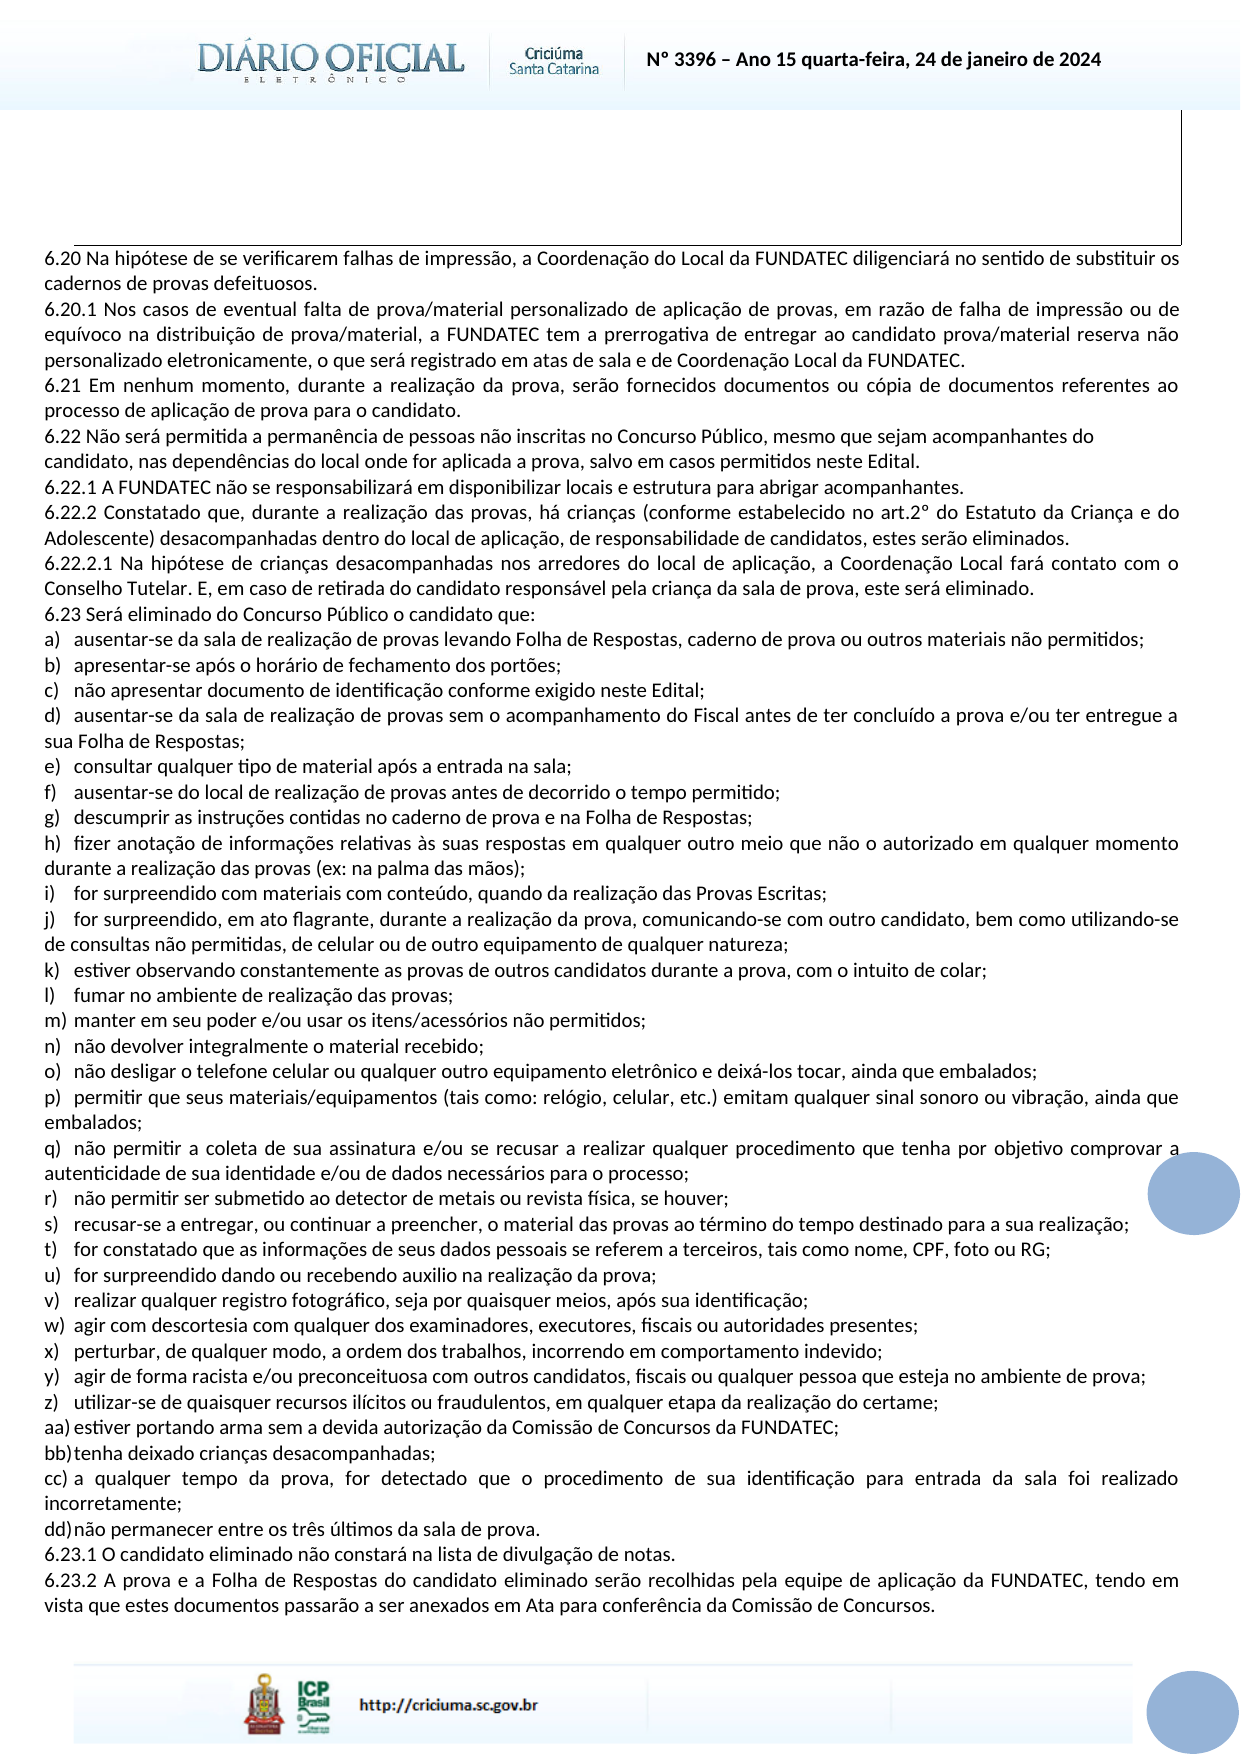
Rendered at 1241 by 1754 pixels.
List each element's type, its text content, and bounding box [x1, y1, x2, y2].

list não desligar o telefone celular ou qualquer outro equipamento eletrônico e deixá-los tocar, ainda que embalados; [44, 1058, 1181, 1084]
text 6.21 Em nenhum momento, durante a realização da prova, serão fornecidos documentos ou cópia de documentos referentes ao processo de aplicação de prova para o candidato. [44, 372, 1181, 423]
list não permitir a coleta de sua assinatura e/ou se recusar a realizar qualquer procedimento que tenha por objetivo comprovar a autenticidade de sua identidade e/ou de dados necessários para o processo; [44, 1135, 1181, 1186]
list apresentar-se após o horário de fechamento dos portões; [44, 652, 1181, 677]
list não permanecer entre os três últimos da sala de prova. [44, 1516, 1181, 1541]
text 6.23 Será eliminado do Concurso Público o candidato que: [44, 601, 1181, 626]
list for surpreendido dando ou recebendo auxilio na realização da prova; [44, 1262, 1181, 1287]
list consultar qualquer tipo de material após a entrada na sala; [44, 753, 1181, 779]
list ausentar-se do local de realização de provas antes de decorrido o tempo permitido; [44, 779, 1181, 804]
text 6.22 Não será permitida a permanência de pessoas não inscritas no Concurso Público, mesmo que sejam acompanhantes do candidato, nas dependências do local onde for aplicada a prova, salvo em casos permitidos neste Edital. [44, 423, 1181, 474]
list descumprir as instruções contidas no caderno de prova e na Folha de Respostas; [44, 804, 1181, 830]
list for constatado que as informações de seus dados pessoais se referem a terceiros, tais como nome, CPF, foto ou RG; [44, 1236, 1181, 1262]
list estiver portando arma sem a devida autorização da Comissão de Concursos da FUNDATEC; [44, 1414, 1181, 1440]
text 6.22.2.1 Na hipótese de crianças desacompanhadas nos arredores do local de aplicação, a Coordenação Local fará contato com o Conselho Tutelar. E, em caso de retirada do candidato responsável pela criança da sala de prova, este será eliminado. [44, 550, 1181, 601]
list tenha deixado crianças desacompanhadas; [44, 1440, 1181, 1465]
list não devolver integralmente o material recebido; [44, 1033, 1181, 1058]
text 6.23.1 O candidato eliminado não constará na lista de divulgação de notas. [44, 1541, 1181, 1567]
list for surpreendido com materiais com conteúdo, quando da realização das Provas Escritas; [44, 881, 1181, 906]
list manter em seu poder e/ou usar os itens/acessórios não permitidos; [44, 1008, 1181, 1033]
text 6.20.1 Nos casos de eventual falta de prova/material personalizado de aplicação de provas, em razão de falha de impressão ou de equívoco na distribuição de prova/material, a FUNDATEC tem a prerrogativa de entregar ao candidato prova/material reserva não personalizado eletronicamente, o que será registrado em atas de sala e de Coordenação Local da FUNDATEC. [44, 296, 1181, 372]
list recusar-se a entregar, ou continuar a preencher, o material das provas ao término do tempo destinado para a sua realização; [44, 1211, 1181, 1236]
list permitir que seus materiais/equipamentos (tais como: relógio, celular, etc.) emitam qualquer sinal sonoro ou vibração, ainda que embalados; [44, 1084, 1181, 1135]
list não permitir ser submetido ao detector de metais ou revista física, se houver; [44, 1186, 1151, 1211]
list fumar no ambiente de realização das provas; [44, 982, 1181, 1008]
list ausentar-se da sala de realização de provas levando Folha de Respostas, caderno de prova ou outros materiais não permitidos; [44, 626, 1181, 652]
text 6.22.2 Constatado que, durante a realização das provas, há crianças (conforme estabelecido no art.2º do Estatuto da Criança e do Adolescente) desacompanhadas dentro do local de aplicação, de responsabilidade de candidatos, estes serão eliminados. [44, 499, 1181, 550]
text 6.22.1 A FUNDATEC não se responsabilizará em disponibilizar locais e estrutura para abrigar acompanhantes. [44, 474, 1181, 499]
list agir de forma racista e/ou preconceituosa com outros candidatos, fiscais ou qualquer pessoa que esteja no ambiente de prova; [44, 1363, 1181, 1389]
list realizar qualquer registro fotográfico, seja por quaisquer meios, após sua identificação; [44, 1287, 1181, 1313]
list não apresentar documento de identificação conforme exigido neste Edital; [44, 677, 1181, 703]
list a qualquer tempo da prova, for detectado que o procedimento de sua identificação para entrada da sala foi realizado incorretamente; [44, 1465, 1181, 1516]
list estiver observando constantemente as provas de outros candidatos durante a prova, com o intuito de colar; [44, 957, 1181, 982]
text 6.23.2 A prova e a Folha de Respostas do candidato eliminado serão recolhidas pela equipe de aplicação da FUNDATEC, tendo em vista que estes documentos passarão a ser anexados em Ata para conferência da Comissão de Concursos. [44, 1567, 1181, 1618]
list utilizar-se de quaisquer recursos ilícitos ou fraudulentos, em qualquer etapa da realização do certame; [44, 1389, 1181, 1414]
text 6.20 Na hipótese de se verificarem falhas de impressão, a Coordenação do Local da FUNDATEC diligenciará no sentido de substituir os cadernos de provas defeituosos. [44, 245, 1181, 296]
list ausentar-se da sala de realização de provas sem o acompanhamento do Fiscal antes de ter concluído a prova e/ou ter entregue a sua Folha de Respostas; [44, 703, 1181, 753]
list for surpreendido, em ato flagrante, durante a realização da prova, comunicando-se com outro candidato, bem como utilizando-se de consultas não permitidas, de celular ou de outro equipamento de qualquer natureza; [44, 906, 1181, 957]
list agir com descortesia com qualquer dos examinadores, executores, fiscais ou autoridades presentes; [44, 1313, 1181, 1338]
list fizer anotação de informações relativas às suas respostas em qualquer outro meio que não o autorizado em qualquer momento durante a realização das provas (ex: na palma das mãos); [44, 830, 1181, 881]
list perturbar, de qualquer modo, a ordem dos trabalhos, incorrendo em comportamento indevido; [44, 1338, 1181, 1363]
